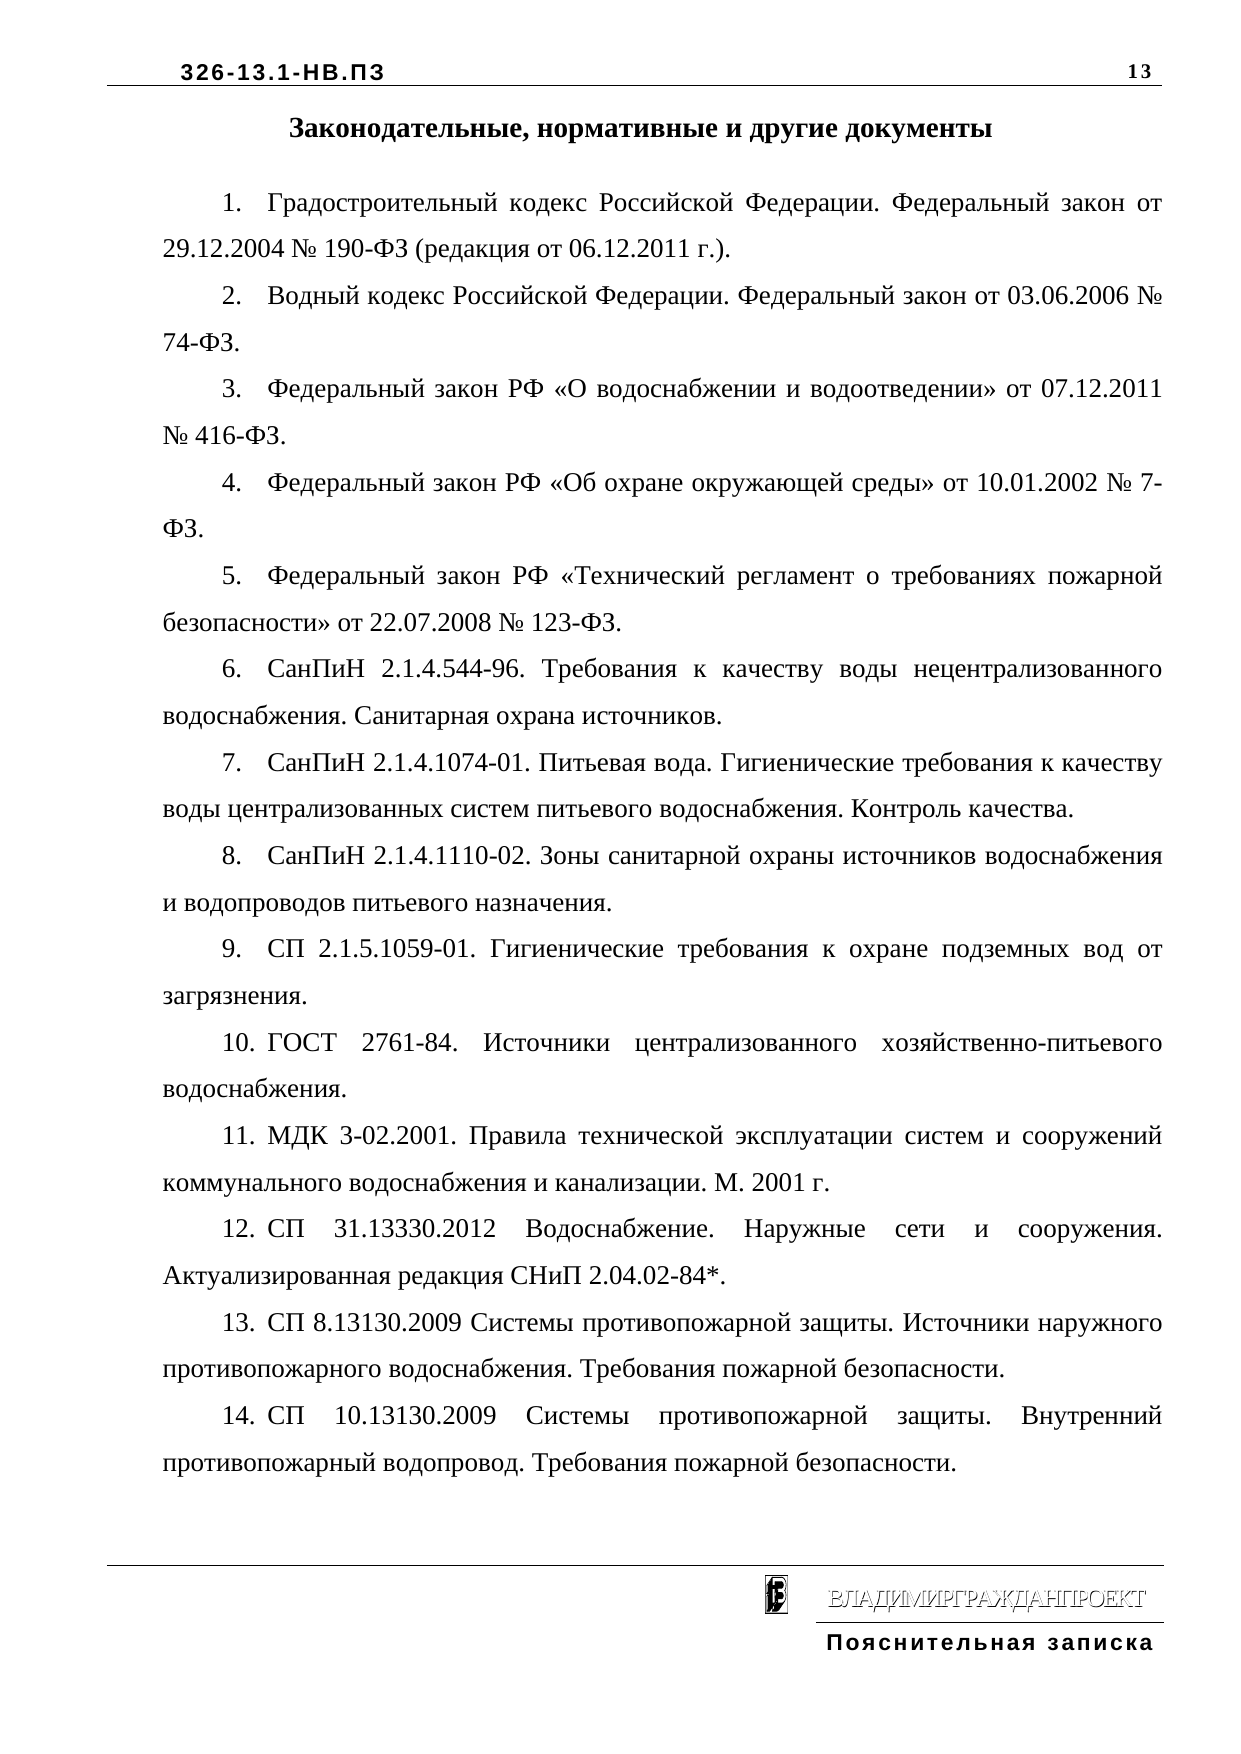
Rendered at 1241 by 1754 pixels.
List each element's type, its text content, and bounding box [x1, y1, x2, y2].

list Градостроительный кодекс Российской Федерации. Федеральный закон от 29.12.2004 № 190-ФЗ (редакция от 06.12.2011 г.). [162, 186, 1163, 264]
text Законодательные, нормативные и другие документы [118, 111, 1163, 144]
list Федеральный закон РФ «Об охране окружающей среды» от 10.01.2002 № 7-ФЗ. [162, 466, 1163, 544]
list СП 2.1.5.1059-01. Гигиенические требования к охране подземных вод от загрязнения. [162, 932, 1163, 1010]
list Федеральный закон РФ «Технический регламент о требованиях пожарной безопасности» от 22.07.2008 № 123-ФЗ. [162, 559, 1163, 637]
list СП 31.13330.2012 Водоснабжение. Наружные сети и сооружения. Актуализированная редакция СНиП 2.04.02-84*. [162, 1212, 1163, 1290]
list МДК 3-02.2001. Правила технической эксплуатации систем и сооружений коммунального водоснабжения и канализации. М. 2001 г. [162, 1119, 1163, 1197]
list СанПиН 2.1.4.1110-02. Зоны санитарной охраны источников водоснабжения и водопроводов питьевого назначения. [162, 839, 1163, 917]
list СП 8.13130.2009 Системы противопожарной защиты. Источники наружного противопожарного водоснабжения. Требования пожарной безопасности. [162, 1306, 1163, 1384]
list СанПиН 2.1.4.544-96. Требования к качеству воды нецентрализованного водоснабжения. Санитарная охрана источников. [162, 652, 1163, 730]
list ГОСТ 2761-84. Источники централизованного хозяйственно-питьевого водоснабжения. [162, 1026, 1163, 1104]
list СанПиН 2.1.4.1074-01. Питьевая вода. Гигиенические требования к качеству воды централизованных систем питьевого водоснабжения. Контроль качества. [162, 746, 1163, 824]
list СП 10.13130.2009 Системы противопожарной защиты. Внутренний противопожарный водопровод. Требования пожарной безопасности. [162, 1399, 1163, 1477]
list Федеральный закон РФ «О водоснабжении и водоотведении» от 07.12.2011 № 416-ФЗ. [162, 372, 1163, 450]
list Водный кодекс Российской Федерации. Федеральный закон от 03.06.2006 № 74-ФЗ. [162, 279, 1163, 357]
